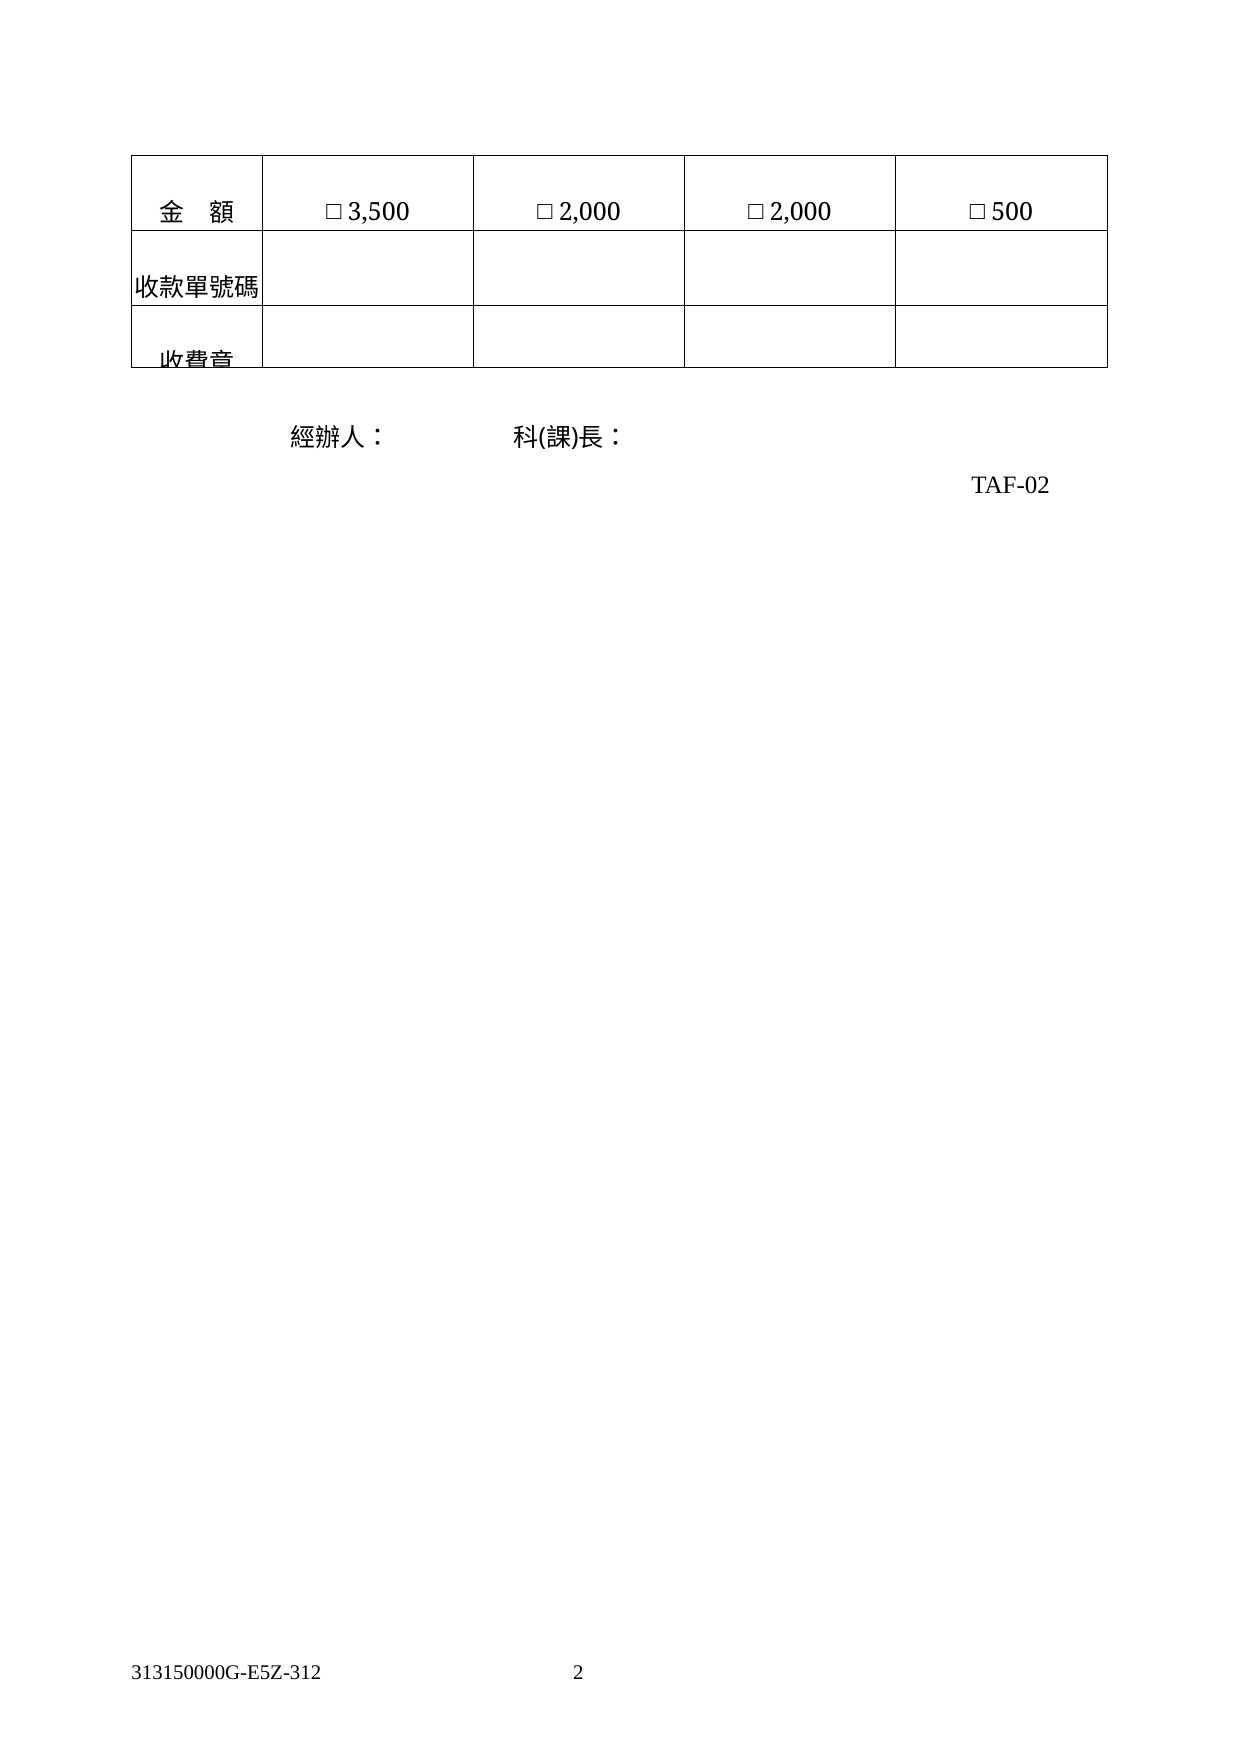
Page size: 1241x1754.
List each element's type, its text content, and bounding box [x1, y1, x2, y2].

table_cell [896, 306, 1107, 367]
table_cell 收費章 [132, 306, 262, 367]
table_cell [896, 231, 1107, 304]
table_cell 金 額 [132, 156, 262, 229]
table_cell [263, 306, 473, 367]
table_cell □ 3,500 [263, 156, 473, 229]
table_cell [685, 231, 895, 304]
table_cell [685, 306, 895, 367]
table_cell [474, 306, 684, 367]
table_cell [474, 231, 684, 304]
table_cell □ 2,000 [685, 156, 895, 229]
text 經辦人： 科(課)長： [290, 417, 1106, 454]
table_cell □ 500 [896, 156, 1107, 229]
table_cell □ 2,000 [474, 156, 684, 229]
text [956, 463, 1107, 515]
table_cell 收款單號碼 [132, 231, 262, 304]
text TAF-02 [971, 471, 1092, 499]
table_cell [263, 231, 473, 304]
